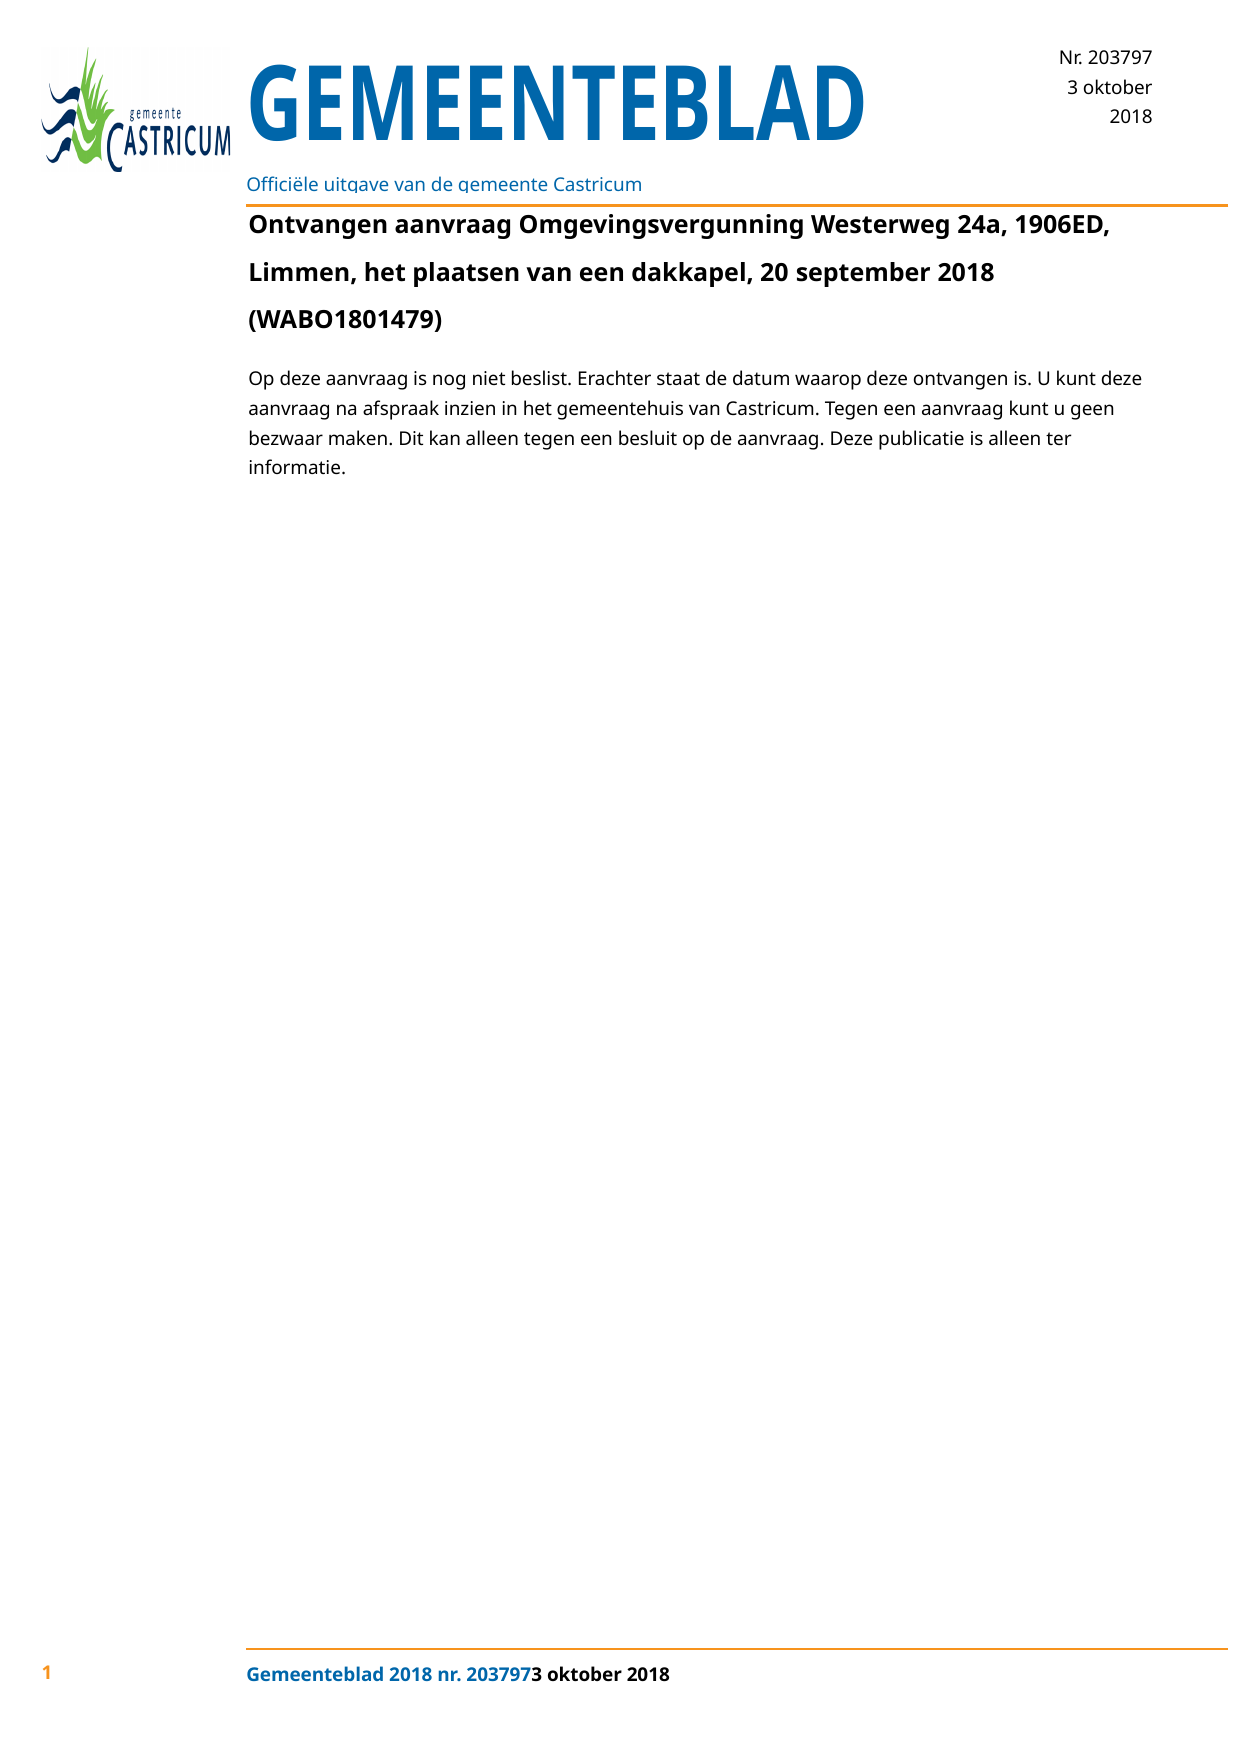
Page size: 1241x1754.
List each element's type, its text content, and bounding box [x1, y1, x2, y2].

text Op deze aanvraag is nog niet beslist. Erachter staat de datum waarop deze ontvangen is. U kunt deze aanvraag na afspraak inzien in het gemeentehuis van Castricum. Tegen een aanvraag kunt u geen bezwaar maken. Dit kan alleen tegen een besluit op de aanvraag. Deze publicatie is alleen ter informatie. [248, 366, 1152, 480]
picture [41, 47, 231, 172]
text Ontvangen aanvraag Omgevingsvergunning Westerweg 24a, 1906ED, Limmen, het plaatsen van een dakkapel, 20 september 2018 (WABO1801479) [248, 207, 1152, 336]
